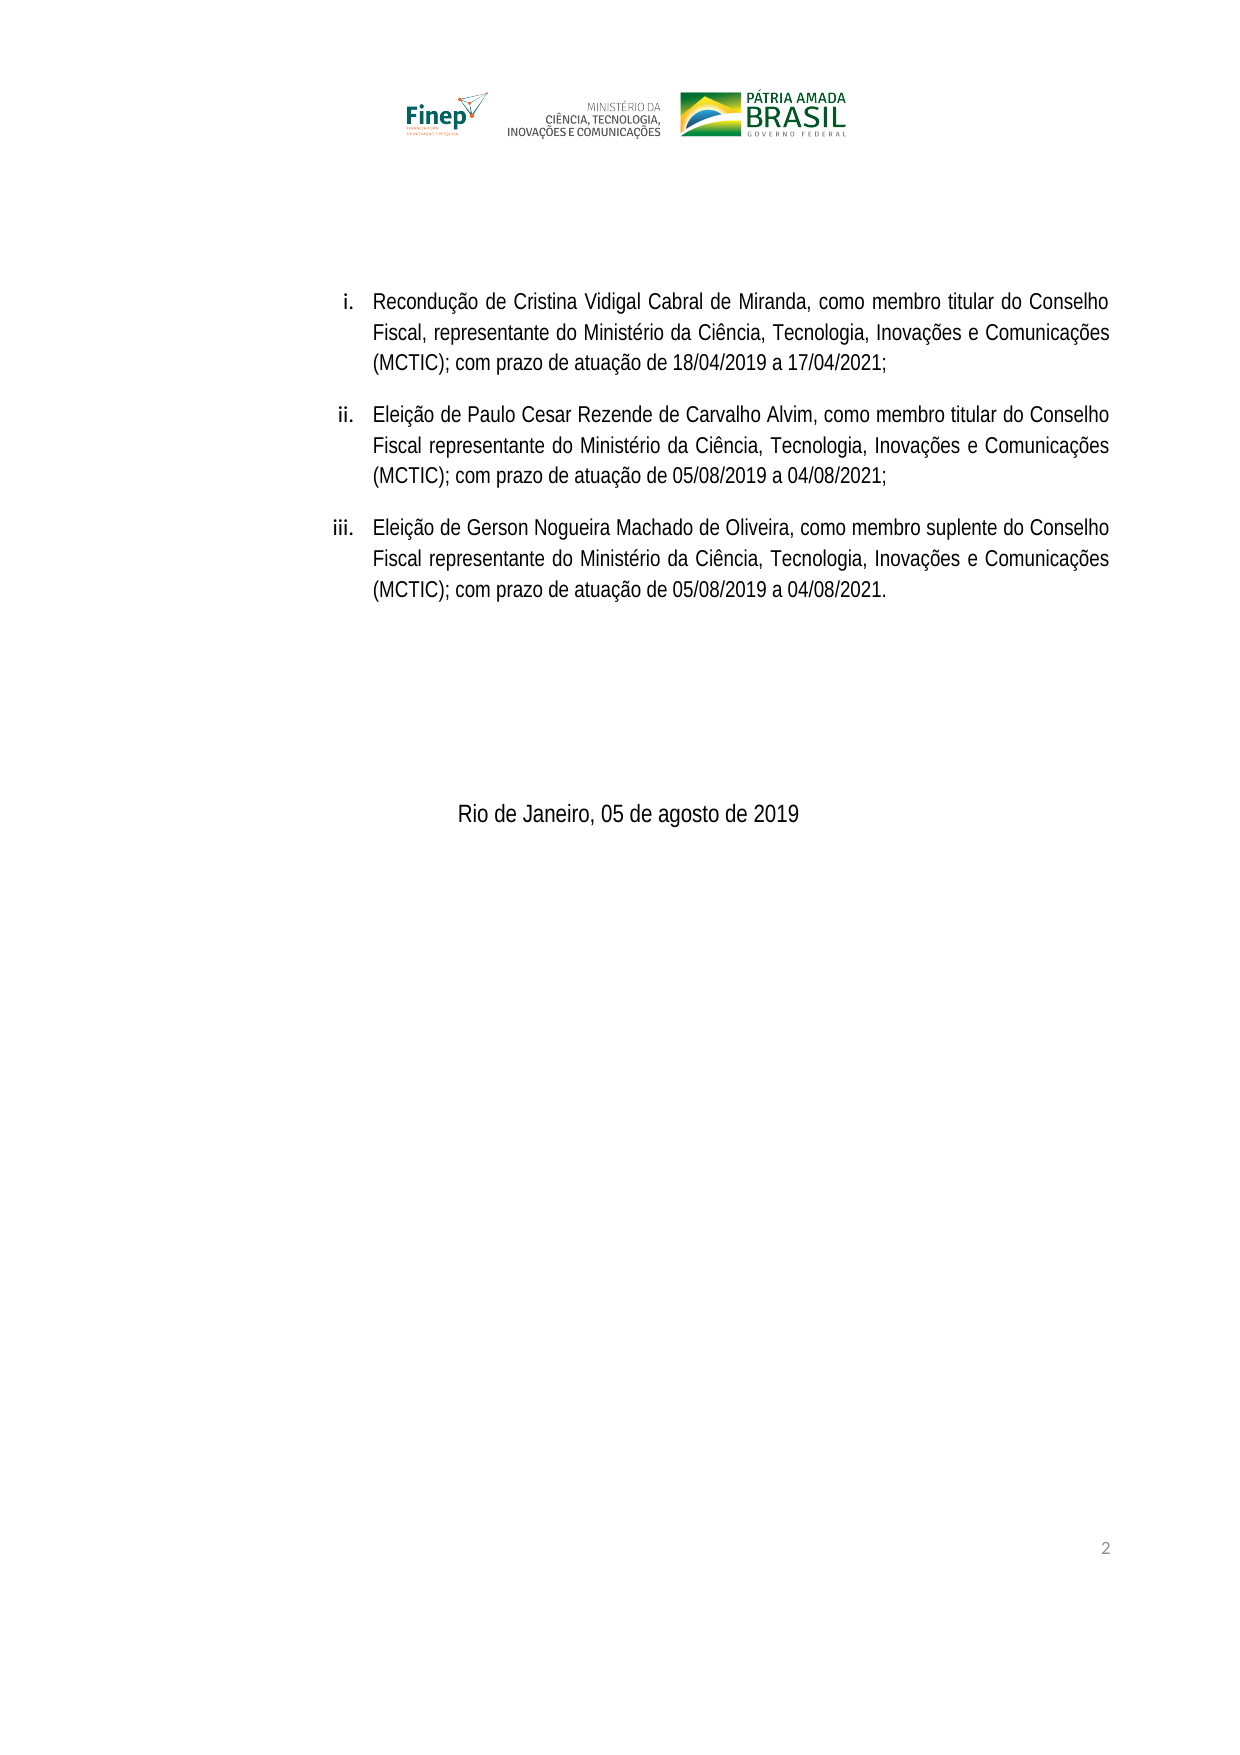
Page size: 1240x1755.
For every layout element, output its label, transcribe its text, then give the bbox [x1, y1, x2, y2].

list Recondução de Cristina Vidigal Cabral de Miranda, como membro titular do Conselho Fiscal, representante do Ministério da Ciência, Tecnologia, Inovações e Comunicações (MCTIC); com prazo de atuação de 18/04/2019 a 17/04/2021; [354, 287, 1110, 376]
text Rio de Janeiro, 05 de agosto de 2019 [148, 798, 1110, 827]
list Eleição de Gerson Nogueira Machado de Oliveira, como membro suplente do Conselho Fiscal representante do Ministério da Ciência, Tecnologia, Inovações e Comunicações (MCTIC); com prazo de atuação de 05/08/2019 a 04/08/2021. [354, 513, 1110, 602]
list Eleição de Paulo Cesar Rezende de Carvalho Alvim, como membro titular do Conselho Fiscal representante do Ministério da Ciência, Tecnologia, Inovações e Comunicações (MCTIC); com prazo de atuação de 05/08/2019 a 04/08/2021; [354, 400, 1110, 489]
